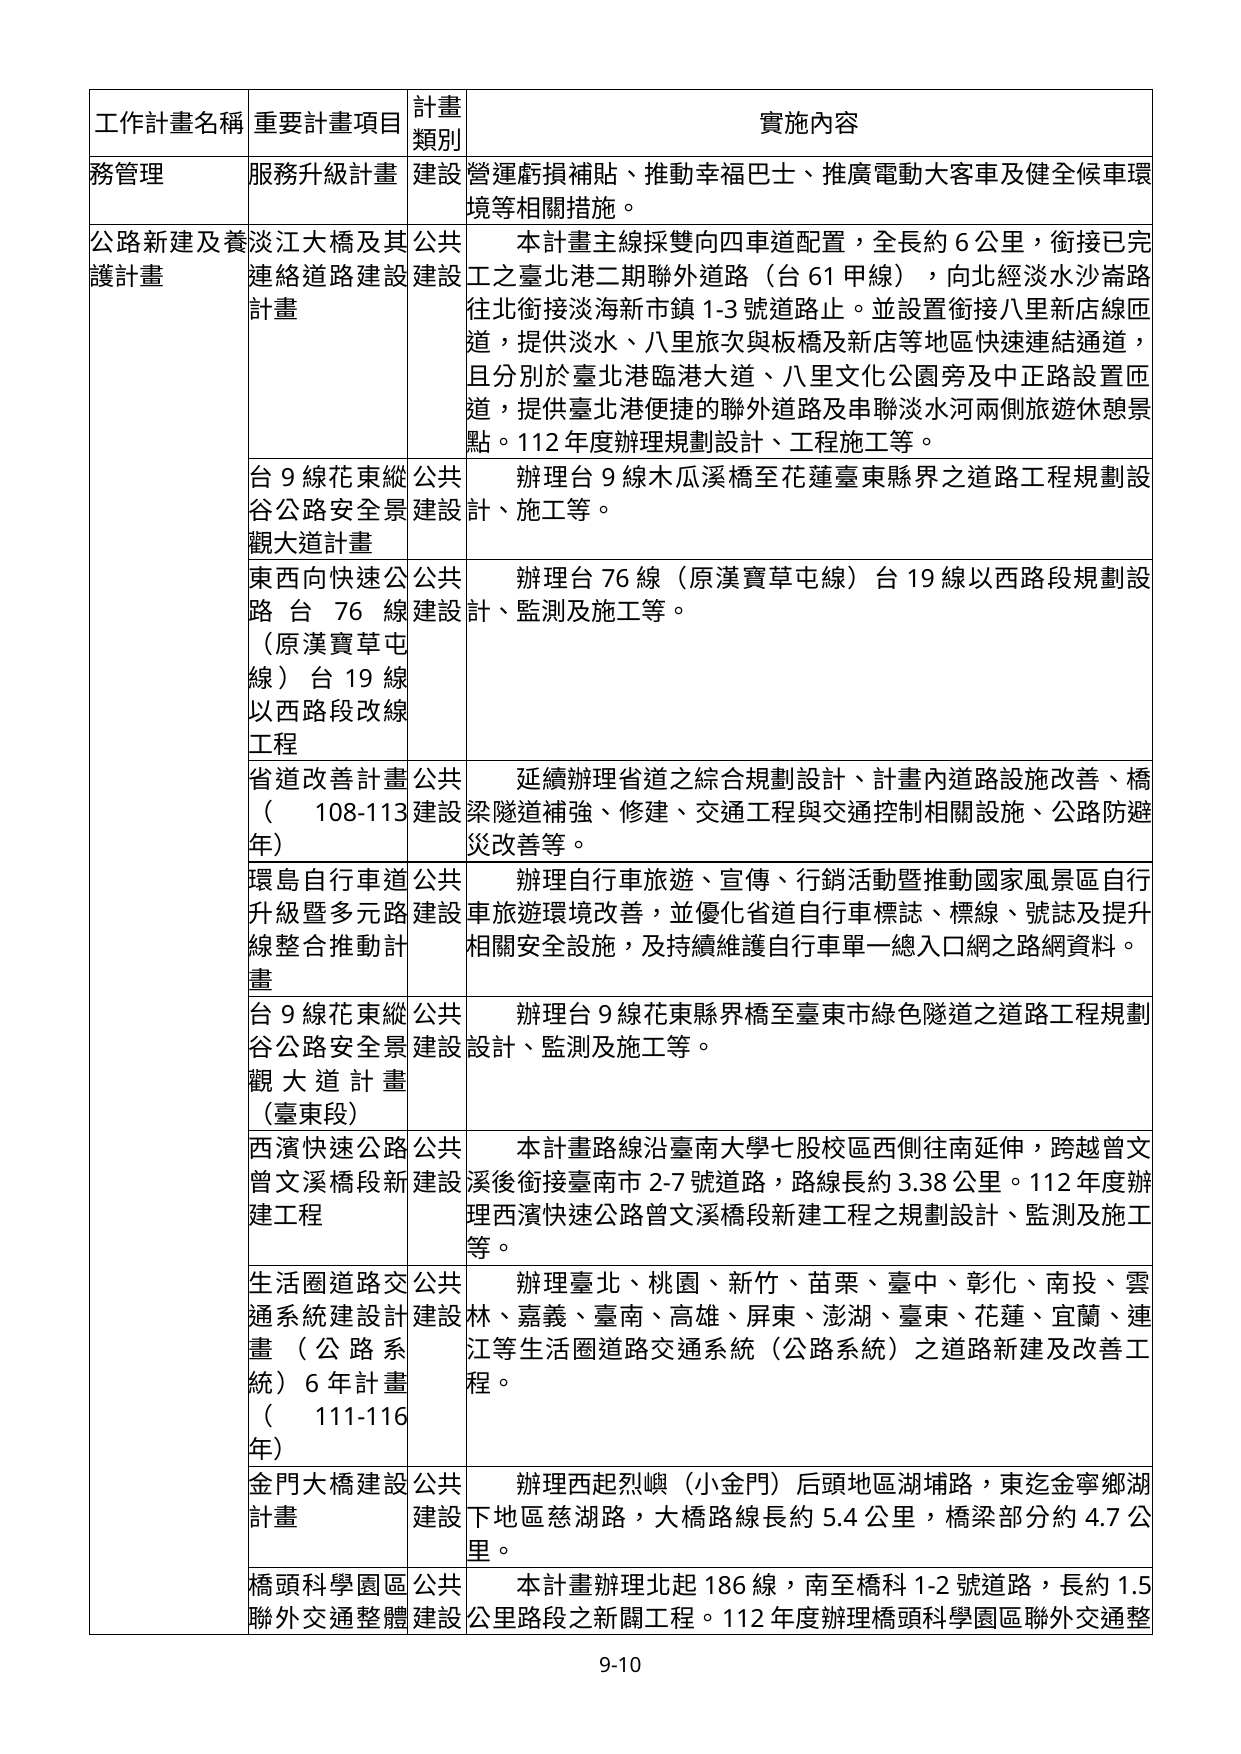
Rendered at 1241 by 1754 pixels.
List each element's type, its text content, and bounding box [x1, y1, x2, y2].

table_cell 公共建設 [408, 560, 466, 760]
table_cell 本計畫路線沿臺南大學七股校區西側往南延伸，跨越曾文溪後銜接臺南市2-7號道路，路線長約3.38公里。112年度辦理西濱快速公路曾文溪橋段新建工程之規劃設計、監測及施工等。 [467, 1131, 1152, 1264]
table_cell 公共建設 [408, 225, 466, 458]
table_cell 公路新建及養護計畫 [90, 225, 248, 1634]
table_cell 橋頭科學園區聯外交通整體 [249, 1568, 407, 1634]
table_cell 西濱快速公路曾文溪橋段新建工程 [249, 1131, 407, 1264]
table_cell 本計畫主線採雙向四車道配置，全長約6公里，銜接已完工之臺北港二期聯外道路（台61甲線），向北經淡水沙崙路往北銜接淡海新市鎮1-3號道路止。並設置銜接八里新店線匝道，提供淡水、八里旅次與板橋及新店等地區快速連結通道，且分別於臺北港臨港大道、八里文化公園旁及中正路設置匝道，提供臺北港便捷的聯外道路及串聯淡水河兩側旅遊休憩景點。112年度辦理規劃設計、工程施工等。 [467, 225, 1152, 458]
table_header 計畫類別 [408, 90, 466, 156]
table_cell 台9線花東縱谷公路安全景觀大道計畫（臺東段） [249, 997, 407, 1130]
table_cell 台9線花東縱谷公路安全景觀大道計畫 [249, 459, 407, 559]
table_cell 建設 [408, 157, 466, 224]
table_cell 辦理台9線木瓜溪橋至花蓮臺東縣界之道路工程規劃設計、施工等。 [467, 459, 1152, 559]
table_cell 公共建設 [408, 459, 466, 559]
table_cell 東西向快速公路台76線（原漢寶草屯線）台19線以西路段改線工程 [249, 560, 407, 760]
table_header 實施內容 [467, 90, 1152, 156]
table_cell 辦理自行車旅遊、宣傳、行銷活動暨推動國家風景區自行車旅遊環境改善，並優化省道自行車標誌、標線、號誌及提升相關安全設施，及持續維護自行車單一總入口網之路網資料。 [467, 863, 1152, 996]
table_cell 辦理臺北、桃園、新竹、苗栗、臺中、彰化、南投、雲林、嘉義、臺南、高雄、屏東、澎湖、臺東、花蓮、宜蘭、連江等生活圈道路交通系統（公路系統）之道路新建及改善工程。 [467, 1266, 1152, 1466]
table_cell 公共建設 [408, 1131, 466, 1264]
table_cell 公路及監理業務管理 [90, 157, 248, 224]
table_cell 淡江大橋及其連絡道路建設計畫 [249, 225, 407, 458]
table_cell 營運虧損補貼、推動幸福巴士、推廣電動大客車及健全候車環境等相關措施。 [467, 157, 1152, 224]
table_cell 公共建設 [408, 1266, 466, 1466]
table_header 工作計畫名稱 [90, 90, 248, 156]
table_header 重要計畫項目 [249, 90, 407, 156]
table_cell 生活圈道路交通系統建設計畫（公路系統）6年計畫（111-116年） [249, 1266, 407, 1466]
table_cell 辦理西起烈嶼（小金門）后頭地區湖埔路，東迄金寧鄉湖下地區慈湖路，大橋路線長約5.4公里，橋梁部分約4.7公里。 [467, 1467, 1152, 1567]
table_cell 環島自行車道升級暨多元路線整合推動計畫 [249, 863, 407, 996]
table_cell 公共建設 [408, 997, 466, 1130]
table_cell 辦理台9線花東縣界橋至臺東市綠色隧道之道路工程規劃設計、監測及施工等。 [467, 997, 1152, 1130]
table_cell 公路公共運輸服務升級計畫 [249, 157, 407, 224]
table_cell 公共建設 [408, 863, 466, 996]
table_cell 公共建設 [408, 1467, 466, 1567]
table_cell 省道改善計畫（108-113年） [249, 761, 407, 861]
table_cell 辦理台76線（原漢寶草屯線）台19線以西路段規劃設計、監測及施工等。 [467, 560, 1152, 760]
table_cell 金門大橋建設計畫 [249, 1467, 407, 1567]
table_cell 公共建設 [408, 1568, 466, 1634]
table_cell 公共建設 [408, 761, 466, 861]
table_cell 延續辦理省道之綜合規劃設計、計畫內道路設施改善、橋梁隧道補強、修建、交通工程與交通控制相關設施、公路防避災改善等。 [467, 761, 1152, 861]
table_cell 本計畫辦理北起186線，南至橋科1-2號道路，長約1.5公里路段之新闢工程。112年度辦理橋頭科學園區聯外交通整 [467, 1568, 1152, 1634]
